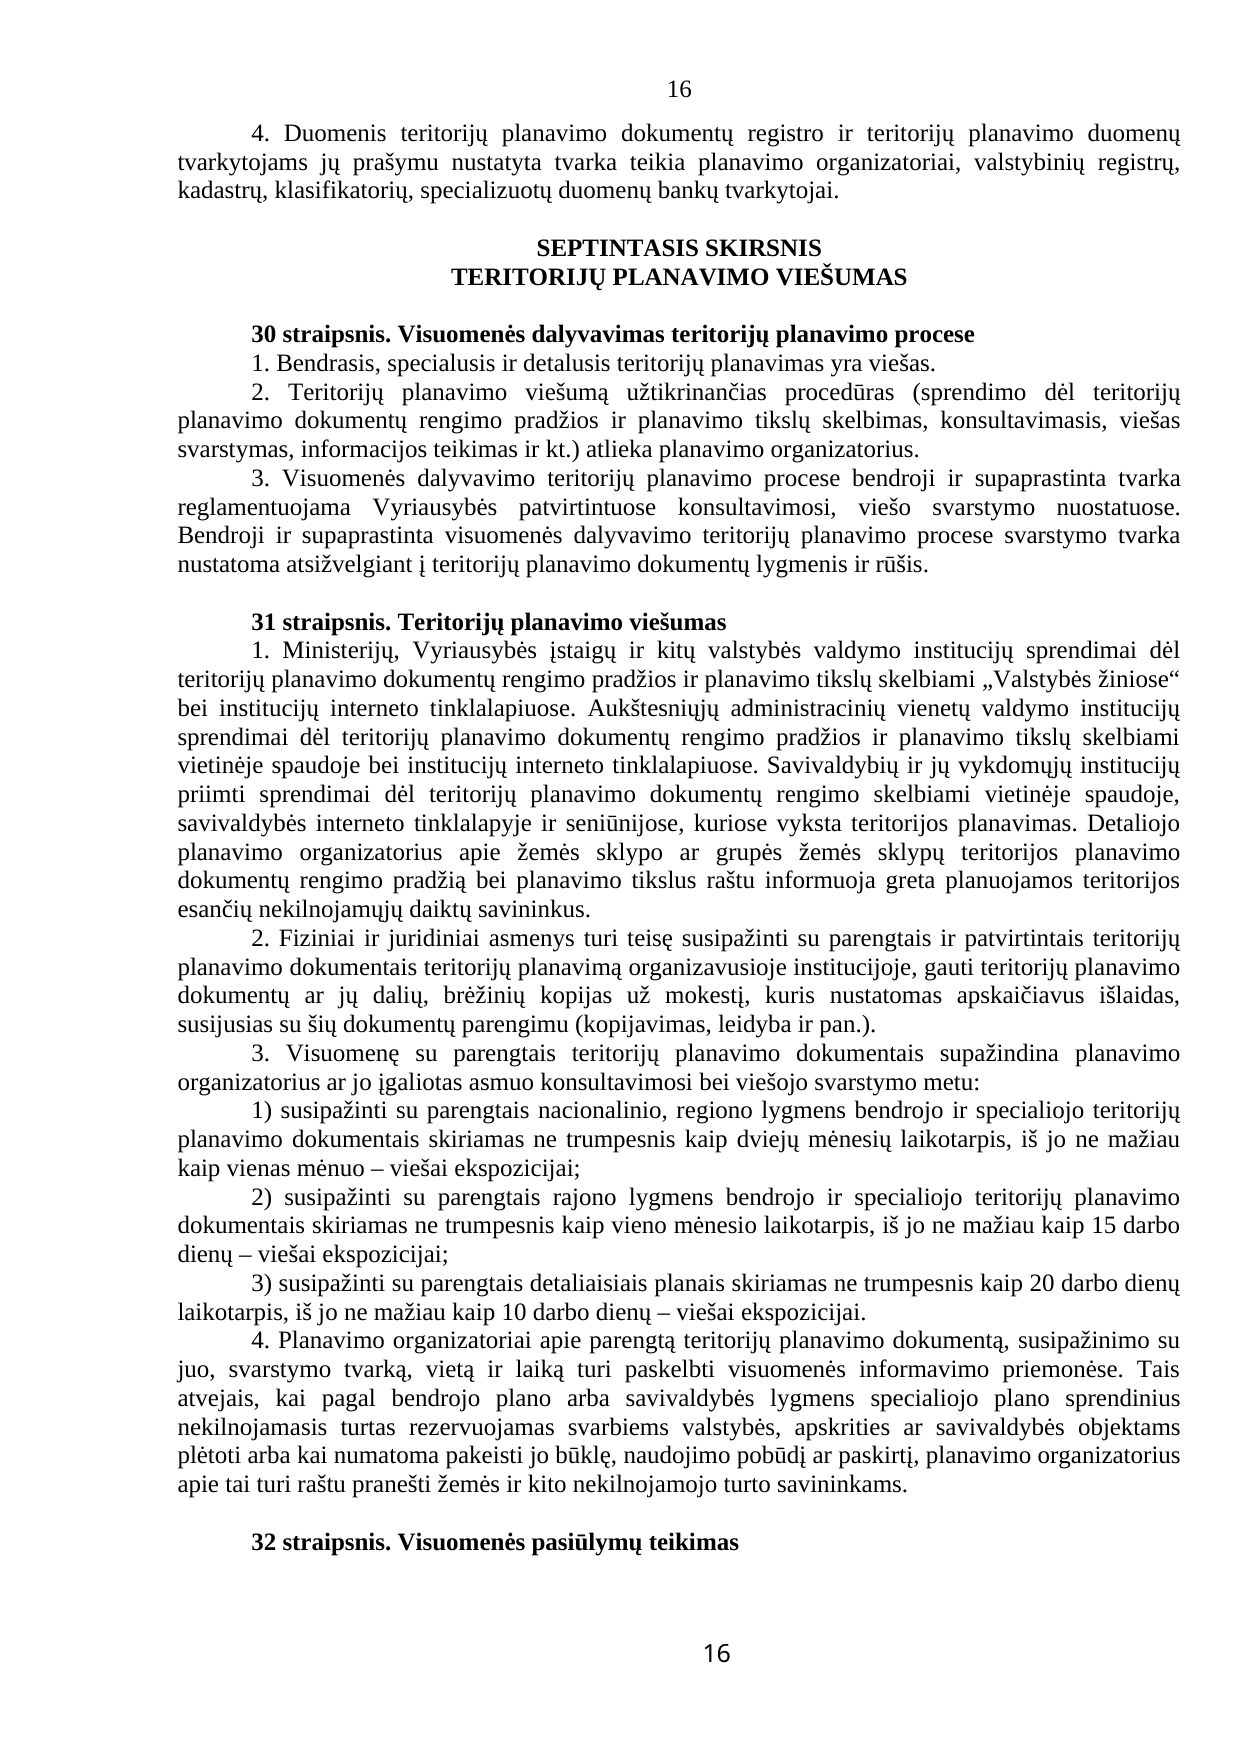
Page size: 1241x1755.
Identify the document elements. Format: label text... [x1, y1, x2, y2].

text 2. Fiziniai ir juridiniai asmenys turi teisę susipažinti su parengtais ir patvirtintais teritorijų planavimo dokumentais teritorijų planavimą organizavusioje institucijoje, gauti teritorijų planavimo dokumentų ar jų dalių, brėžinių kopijas už mokestį, kuris nustatomas apskaičiavus išlaidas, susijusias su šių dokumentų parengimu (kopijavimas, leidyba ir pan.). [177, 923, 1181, 1038]
text 3) susipažinti su parengtais detaliaisiais planais skiriamas ne trumpesnis kaip 20 darbo dienų laikotarpis, iš jo ne mažiau kaip 10 darbo dienų – viešai ekspozicijai. [177, 1268, 1181, 1326]
text 2) susipažinti su parengtais rajono lygmens bendrojo ir specialiojo teritorijų planavimo dokumentais skiriamas ne trumpesnis kaip vieno mėnesio laikotarpis, iš jo ne mažiau kaip 15 darbo dienų – viešai ekspozicijai; [177, 1182, 1181, 1268]
text 2. Teritorijų planavimo viešumą užtikrinančias procedūras (sprendimo dėl teritorijų planavimo dokumentų rengimo pradžios ir planavimo tikslų skelbimas, konsultavimasis, viešas svarstymas, informacijos teikimas ir kt.) atlieka planavimo organizatorius. [177, 377, 1181, 463]
text 32 straipsnis. Visuomenės pasiūlymų teikimas [177, 1527, 1181, 1556]
text 4. Duomenis teritorijų planavimo dokumentų registro ir teritorijų planavimo duomenų tvarkytojams jų prašymu nustatyta tvarka teikia planavimo organizatoriai, valstybinių registrų, kadastrų, klasifikatorių, specializuotų duomenų bankų tvarkytojai. [177, 118, 1181, 204]
text 1. Bendrasis, specialusis ir detalusis teritorijų planavimas yra viešas. [177, 348, 1181, 377]
text SEPTINTASIS SKIRSNIS [177, 233, 1181, 262]
text 1. Ministerijų, Vyriausybės įstaigų ir kitų valstybės valdymo institucijų sprendimai dėl teritorijų planavimo dokumentų rengimo pradžios ir planavimo tikslų skelbiami „Valstybės žiniose“ bei institucijų interneto tinklalapiuose. Aukštesniųjų administracinių vienetų valdymo institucijų sprendimai dėl teritorijų planavimo dokumentų rengimo pradžios ir planavimo tikslų skelbiami vietinėje spaudoje bei institucijų interneto tinklalapiuose. Savivaldybių ir jų vykdomųjų institucijų priimti sprendimai dėl teritorijų planavimo dokumentų rengimo skelbiami vietinėje spaudoje, savivaldybės interneto tinklalapyje ir seniūnijose, kuriose vyksta teritorijos planavimas. Detaliojo planavimo organizatorius apie žemės sklypo ar grupės žemės sklypų teritorijos planavimo dokumentų rengimo pradžią bei planavimo tikslus raštu informuoja greta planuojamos teritorijos esančių nekilnojamųjų daiktų savininkus. [177, 636, 1181, 923]
text 4. Planavimo organizatoriai apie parengtą teritorijų planavimo dokumentą, susipažinimo su juo, svarstymo tvarką, vietą ir laiką turi paskelbti visuomenės informavimo priemonėse. Tais atvejais, kai pagal bendrojo plano arba savivaldybės lygmens specialiojo plano sprendinius nekilnojamasis turtas rezervuojamas svarbiems valstybės, apskrities ar savivaldybės objektams plėtoti arba kai numatoma pakeisti jo būklę, naudojimo pobūdį ar paskirtį, planavimo organizatorius apie tai turi raštu pranešti žemės ir kito nekilnojamojo turto savininkams. [177, 1326, 1181, 1498]
text 31 straipsnis. Teritorijų planavimo viešumas [177, 607, 1181, 636]
text 1) susipažinti su parengtais nacionalinio, regiono lygmens bendrojo ir specialiojo teritorijų planavimo dokumentais skiriamas ne trumpesnis kaip dviejų mėnesių laikotarpis, iš jo ne mažiau kaip vienas mėnuo – viešai ekspozicijai; [177, 1096, 1181, 1182]
text 30 straipsnis. Visuomenės dalyvavimas teritorijų planavimo procese [177, 319, 1181, 348]
text TERITORIJŲ PLANAVIMO VIEŠUMAS [177, 262, 1181, 291]
text 3. Visuomenę su parengtais teritorijų planavimo dokumentais supažindina planavimo organizatorius ar jo įgaliotas asmuo konsultavimosi bei viešojo svarstymo metu: [177, 1038, 1181, 1096]
text 3. Visuomenės dalyvavimo teritorijų planavimo procese bendroji ir supaprastinta tvarka reglamentuojama Vyriausybės patvirtintuose konsultavimosi, viešo svarstymo nuostatuose. Bendroji ir supaprastinta visuomenės dalyvavimo teritorijų planavimo procese svarstymo tvarka nustatoma atsižvelgiant į teritorijų planavimo dokumentų lygmenis ir rūšis. [177, 463, 1181, 578]
